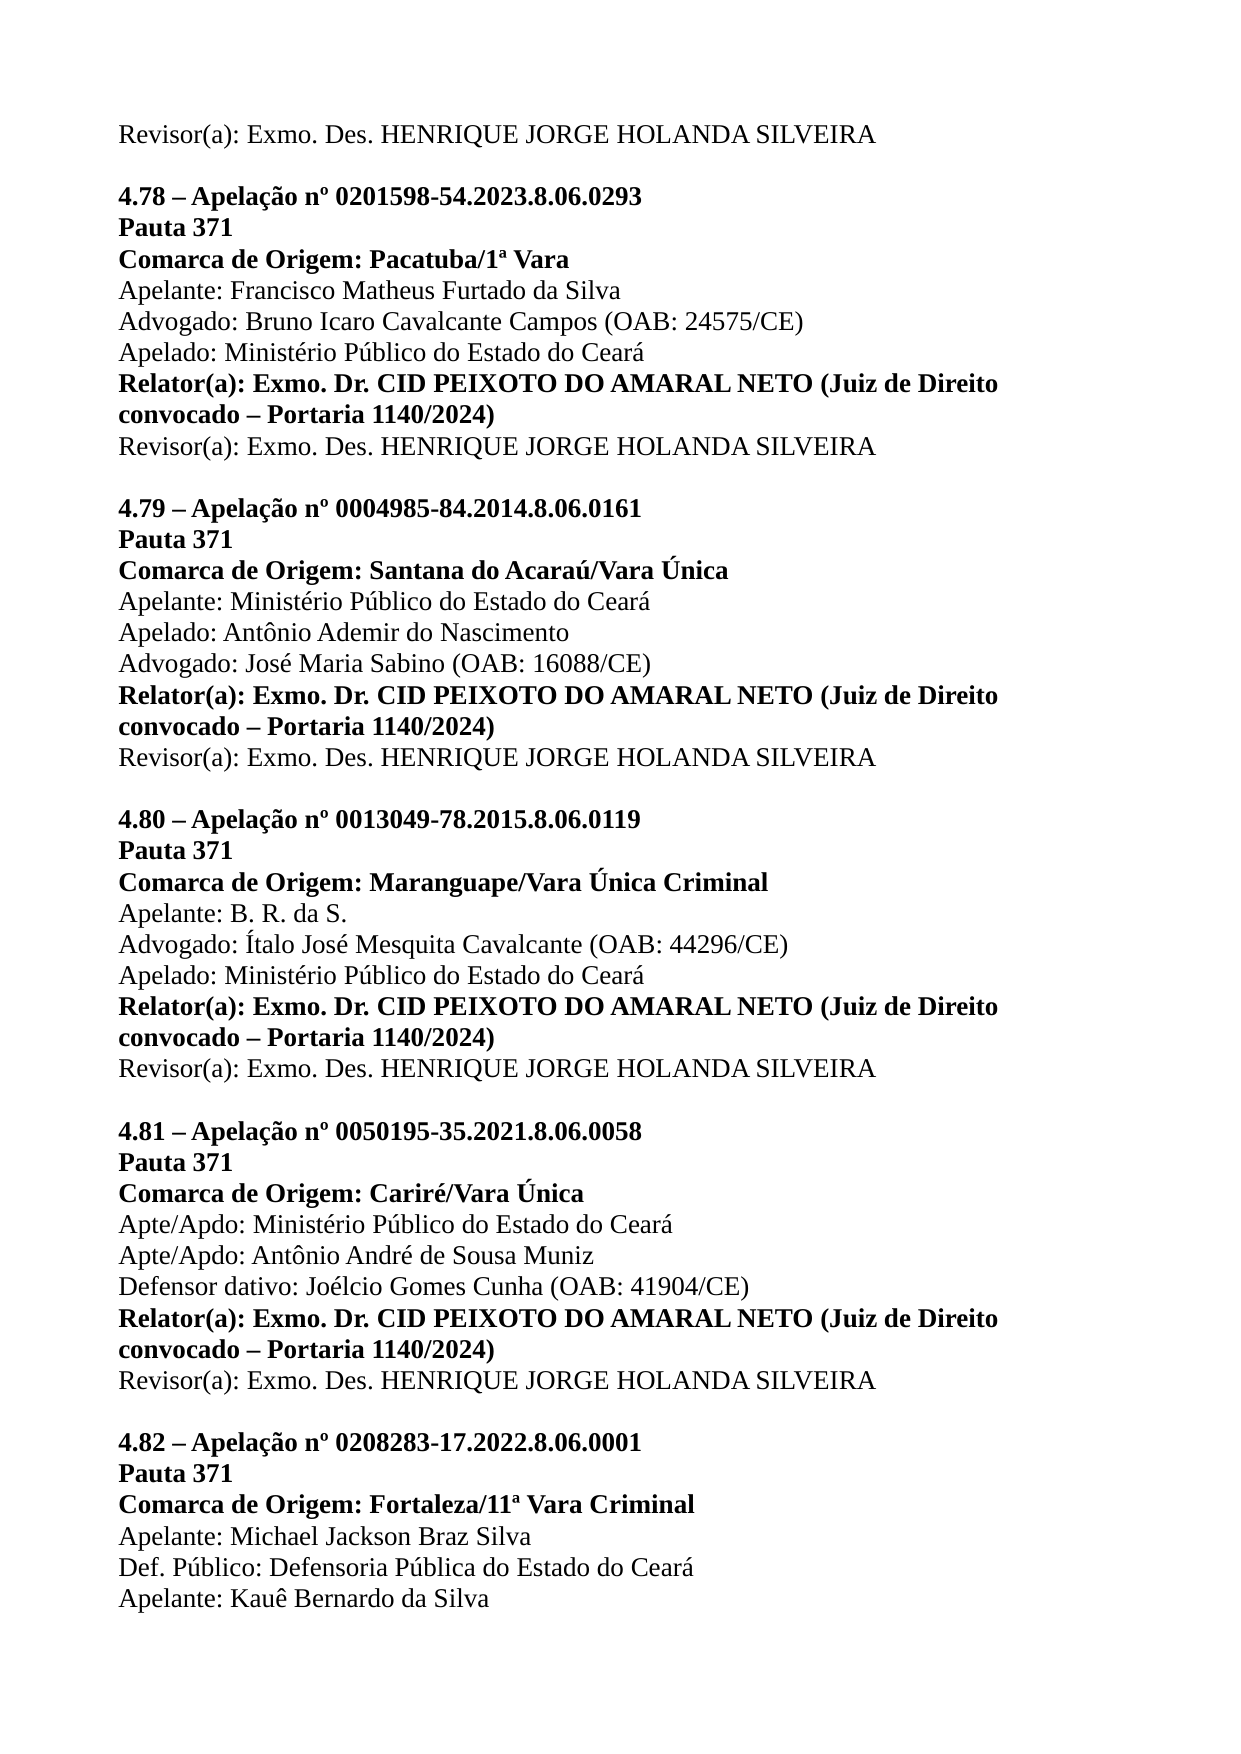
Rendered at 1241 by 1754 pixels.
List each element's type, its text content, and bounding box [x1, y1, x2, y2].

text 4.79 – Apelação nº 0004985-84.2014.8.06.0161 [118, 492, 1122, 523]
text Revisor(a): Exmo. Des. HENRIQUE JORGE HOLANDA SILVEIRA [118, 1364, 1122, 1395]
text Pauta 371 [118, 1457, 1122, 1488]
text 4.80 – Apelação nº 0013049-78.2015.8.06.0119 [118, 803, 1122, 834]
text Comarca de Origem: Fortaleza/11ª Vara Criminal [118, 1488, 1122, 1520]
text Advogado: José Maria Sabino (OAB: 16088/CE) [118, 648, 1122, 679]
text Pauta 371 [118, 1146, 1122, 1177]
text 4.78 – Apelação nº 0201598-54.2023.8.06.0293 [118, 180, 1122, 212]
text Apelante: Kauê Bernardo da Silva [118, 1582, 1122, 1613]
text Apelante: Francisco Matheus Furtado da Silva [118, 274, 1122, 305]
text Apelante: B. R. da S. [118, 897, 1122, 928]
text Relator(a): Exmo. Dr. CID PEIXOTO DO AMARAL NETO (Juiz de Direito convocado – Portaria 1140/2024) [118, 367, 1122, 429]
text 4.81 – Apelação nº 0050195-35.2021.8.06.0058 [118, 1115, 1122, 1146]
text Comarca de Origem: Cariré/Vara Única [118, 1177, 1122, 1208]
text Apelado: Ministério Público do Estado do Ceará [118, 959, 1122, 990]
text Apelante: Michael Jackson Braz Silva [118, 1520, 1122, 1551]
text 4.82 – Apelação nº 0208283-17.2022.8.06.0001 [118, 1426, 1122, 1457]
text Pauta 371 [118, 212, 1122, 243]
text Pauta 371 [118, 834, 1122, 866]
text Apte/Apdo: Antônio André de Sousa Muniz [118, 1239, 1122, 1271]
text Comarca de Origem: Santana do Acaraú/Vara Única [118, 554, 1122, 585]
text Apte/Apdo: Ministério Público do Estado do Ceará [118, 1208, 1122, 1239]
text Pauta 371 [118, 523, 1122, 554]
text Comarca de Origem: Pacatuba/1ª Vara [118, 243, 1122, 274]
text Advogado: Bruno Icaro Cavalcante Campos (OAB: 24575/CE) [118, 305, 1122, 336]
text Apelado: Antônio Ademir do Nascimento [118, 616, 1122, 648]
text Comarca de Origem: Maranguape/Vara Única Criminal [118, 866, 1122, 897]
text Relator(a): Exmo. Dr. CID PEIXOTO DO AMARAL NETO (Juiz de Direito convocado – Portaria 1140/2024) [118, 990, 1122, 1052]
text Def. Público: Defensoria Pública do Estado do Ceará [118, 1551, 1122, 1582]
text Relator(a): Exmo. Dr. CID PEIXOTO DO AMARAL NETO (Juiz de Direito convocado – Portaria 1140/2024) [118, 679, 1122, 741]
text Relator(a): Exmo. Dr. CID PEIXOTO DO AMARAL NETO (Juiz de Direito convocado – Portaria 1140/2024) [118, 1302, 1122, 1364]
text Apelante: Ministério Público do Estado do Ceará [118, 585, 1122, 616]
text Defensor dativo: Joélcio Gomes Cunha (OAB: 41904/CE) [118, 1271, 1122, 1302]
text Revisor(a): Exmo. Des. HENRIQUE JORGE HOLANDA SILVEIRA [118, 118, 1122, 149]
text Apelado: Ministério Público do Estado do Ceará [118, 336, 1122, 367]
text Revisor(a): Exmo. Des. HENRIQUE JORGE HOLANDA SILVEIRA [118, 1052, 1122, 1084]
text Revisor(a): Exmo. Des. HENRIQUE JORGE HOLANDA SILVEIRA [118, 741, 1122, 772]
text Advogado: Ítalo José Mesquita Cavalcante (OAB: 44296/CE) [118, 928, 1122, 959]
text Revisor(a): Exmo. Des. HENRIQUE JORGE HOLANDA SILVEIRA [118, 429, 1122, 461]
